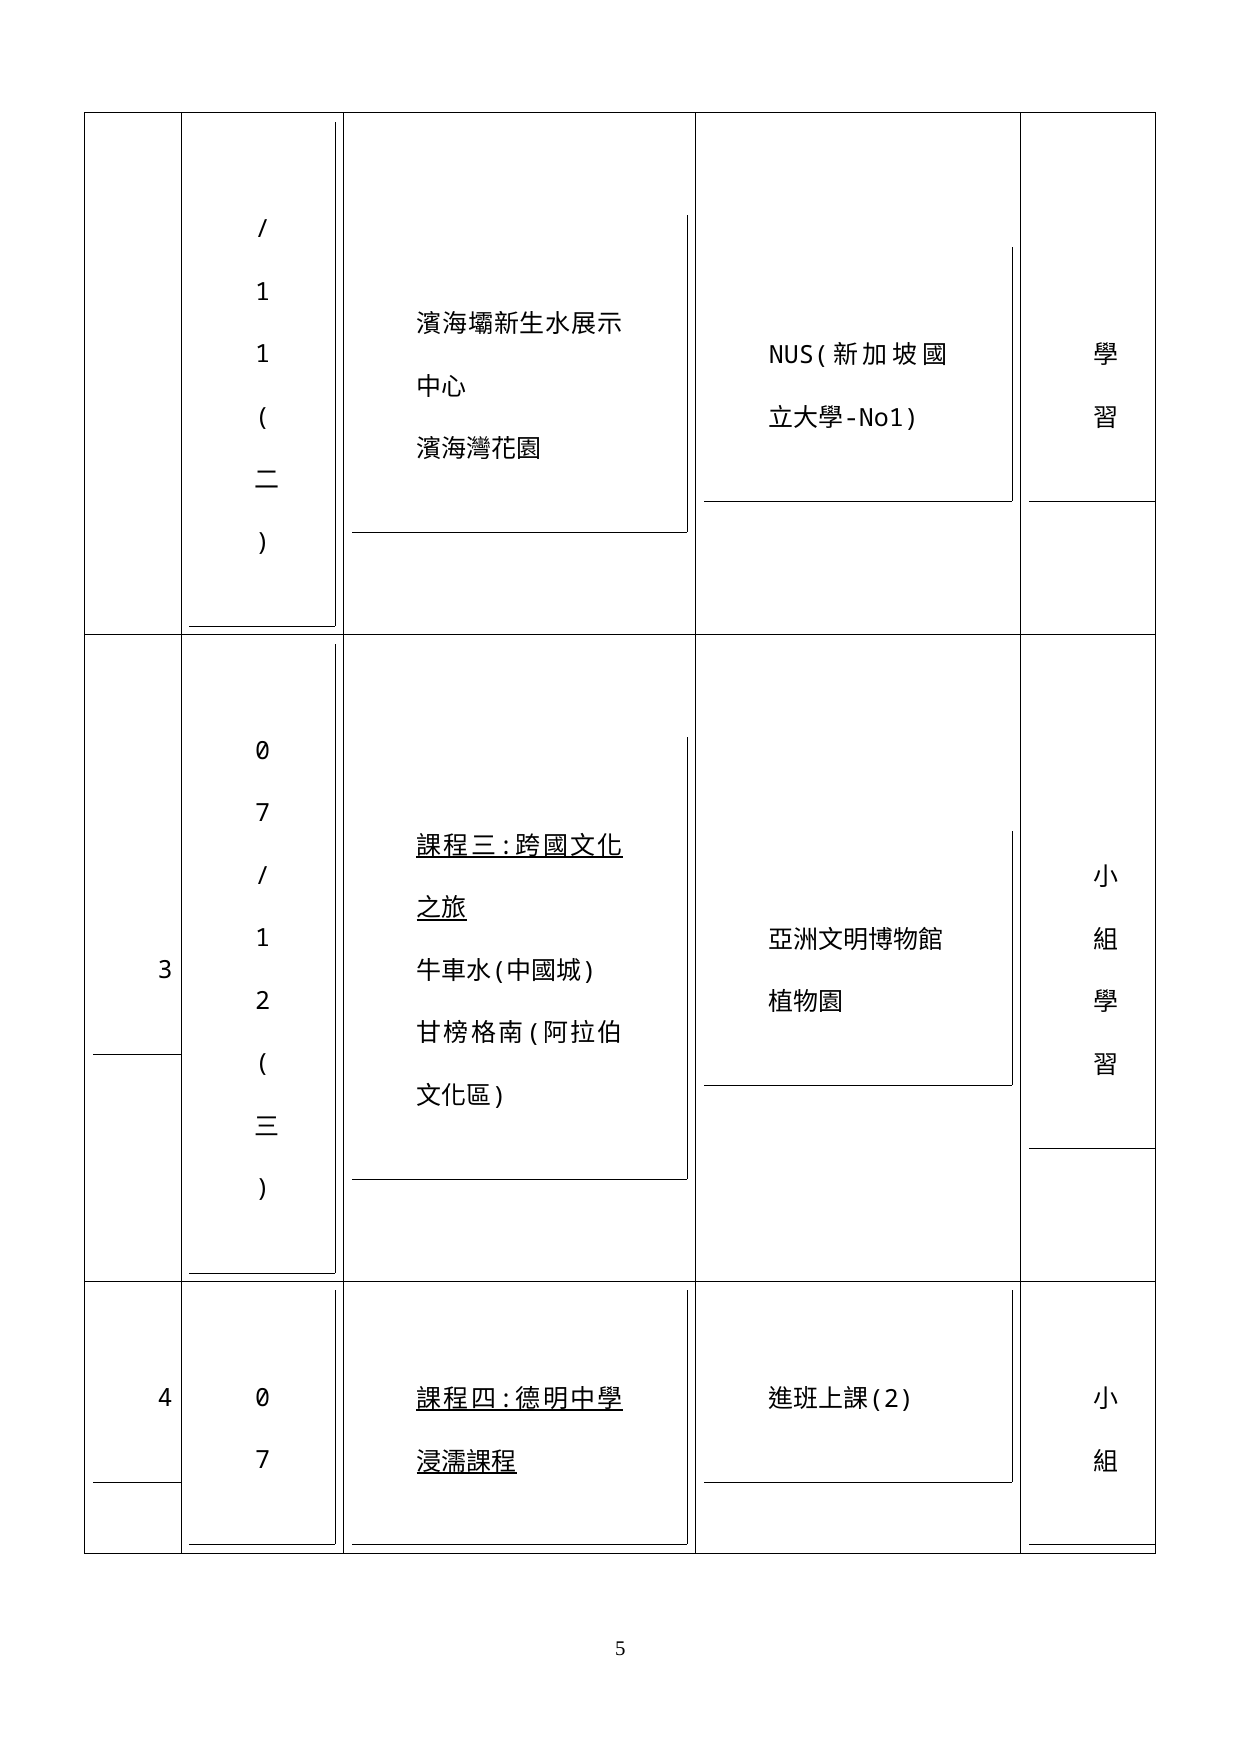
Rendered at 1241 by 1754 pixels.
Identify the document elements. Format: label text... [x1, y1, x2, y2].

table_cell 07 [182, 1282, 343, 1553]
table_cell 課程三:跨國文化之旅 牛車水(中國城) 甘榜格南(阿拉伯文化區) [344, 635, 695, 1281]
table_cell 進班上課(2) [696, 1282, 1020, 1553]
table_cell 小組 [1021, 1282, 1155, 1553]
table_cell 07/12(三) [182, 635, 343, 1281]
table_cell 3 [85, 635, 181, 1281]
table_cell 濱海壩新生水展示中心 濱海灣花園 [344, 113, 695, 634]
table_cell 小組學習 [1021, 635, 1155, 1281]
table_cell 亞洲文明博物館 植物園 [696, 635, 1020, 1281]
table_cell NUS(新加坡國立大學-No1) [696, 113, 1020, 634]
table_cell 課程四:德明中學浸濡課程 [344, 1282, 695, 1553]
table_cell 4 [85, 1282, 181, 1553]
table_cell 學習 [1021, 113, 1155, 634]
table_cell [85, 113, 181, 634]
table_cell /11(二) [182, 113, 343, 634]
